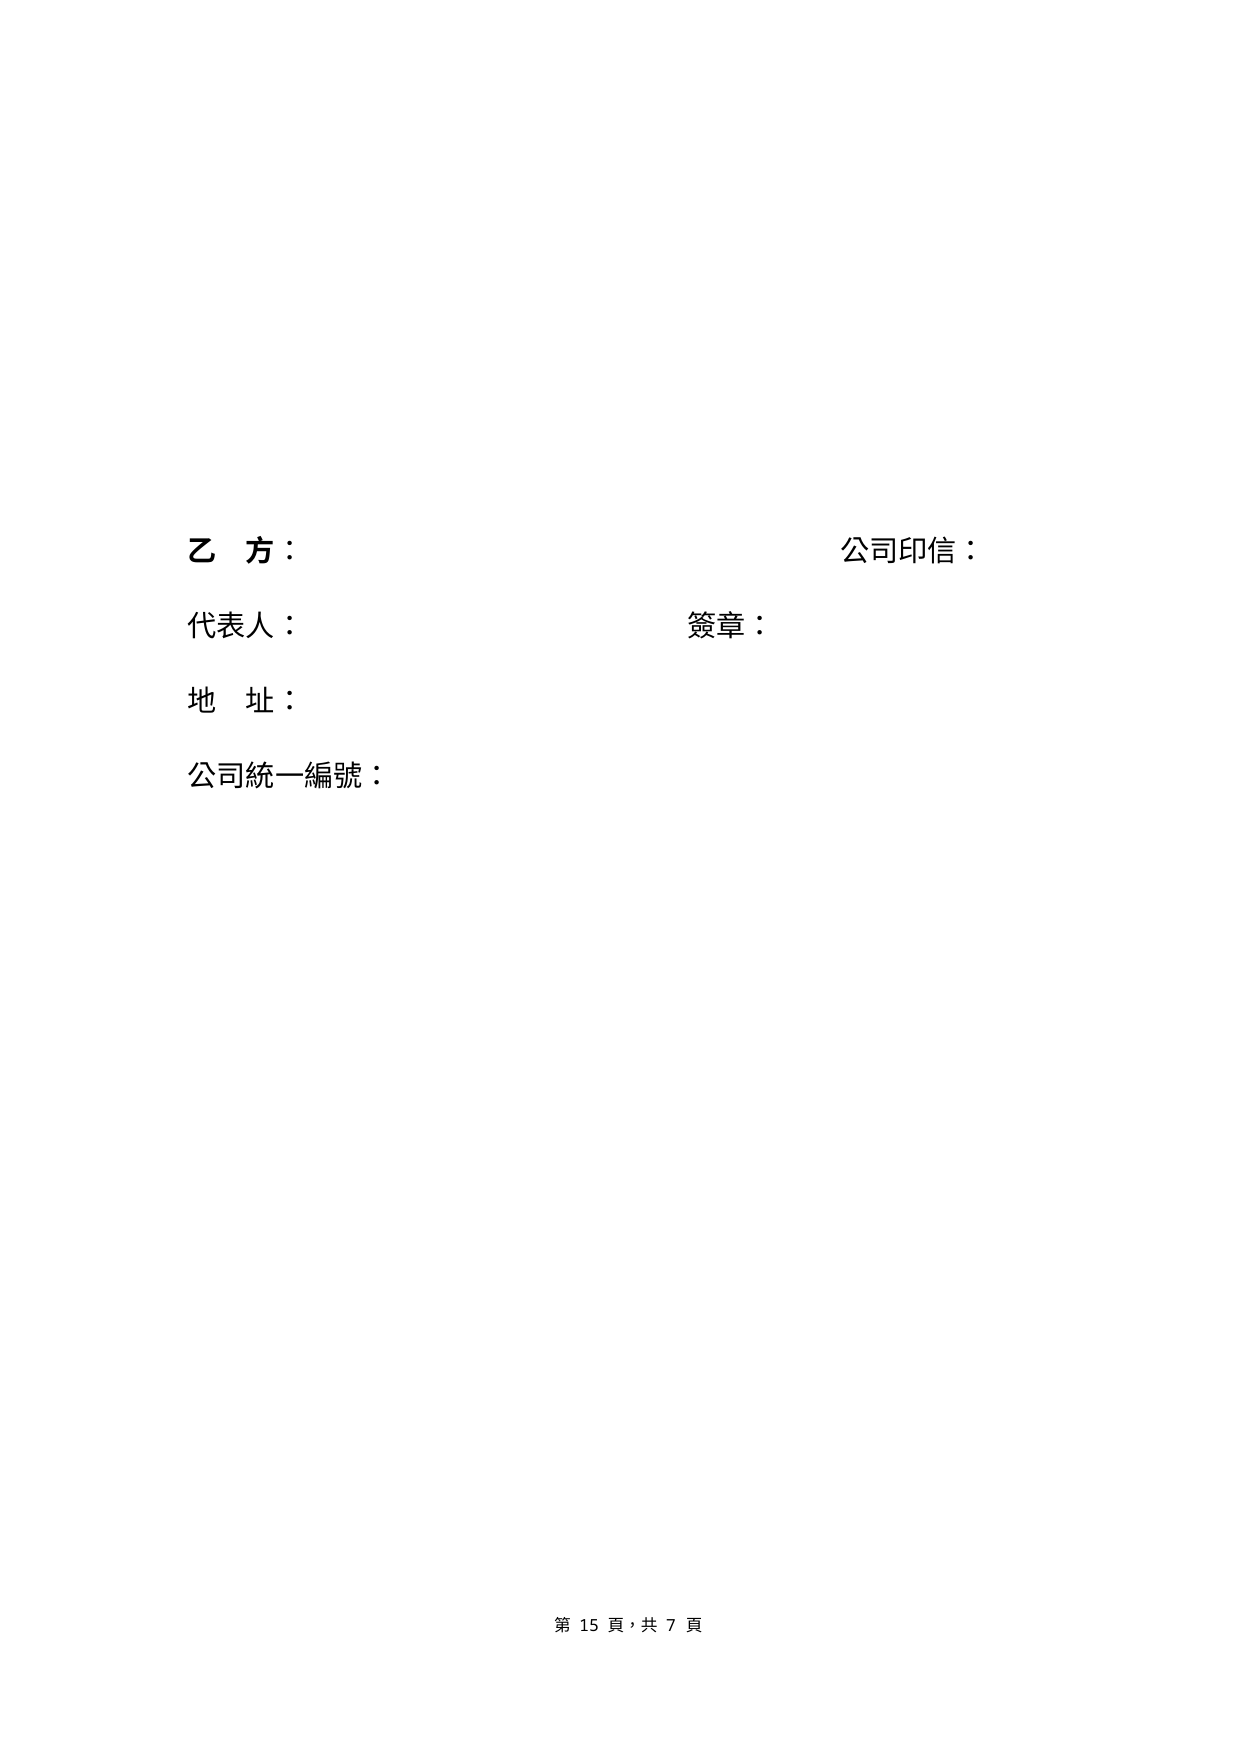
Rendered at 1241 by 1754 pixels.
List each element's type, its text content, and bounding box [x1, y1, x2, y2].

text 公司統一編號： [187, 732, 1069, 794]
text 乙 方： 公司印信： [187, 507, 1069, 569]
text 代表人： 簽章： [187, 582, 1069, 644]
text 地 址： [187, 657, 1069, 719]
